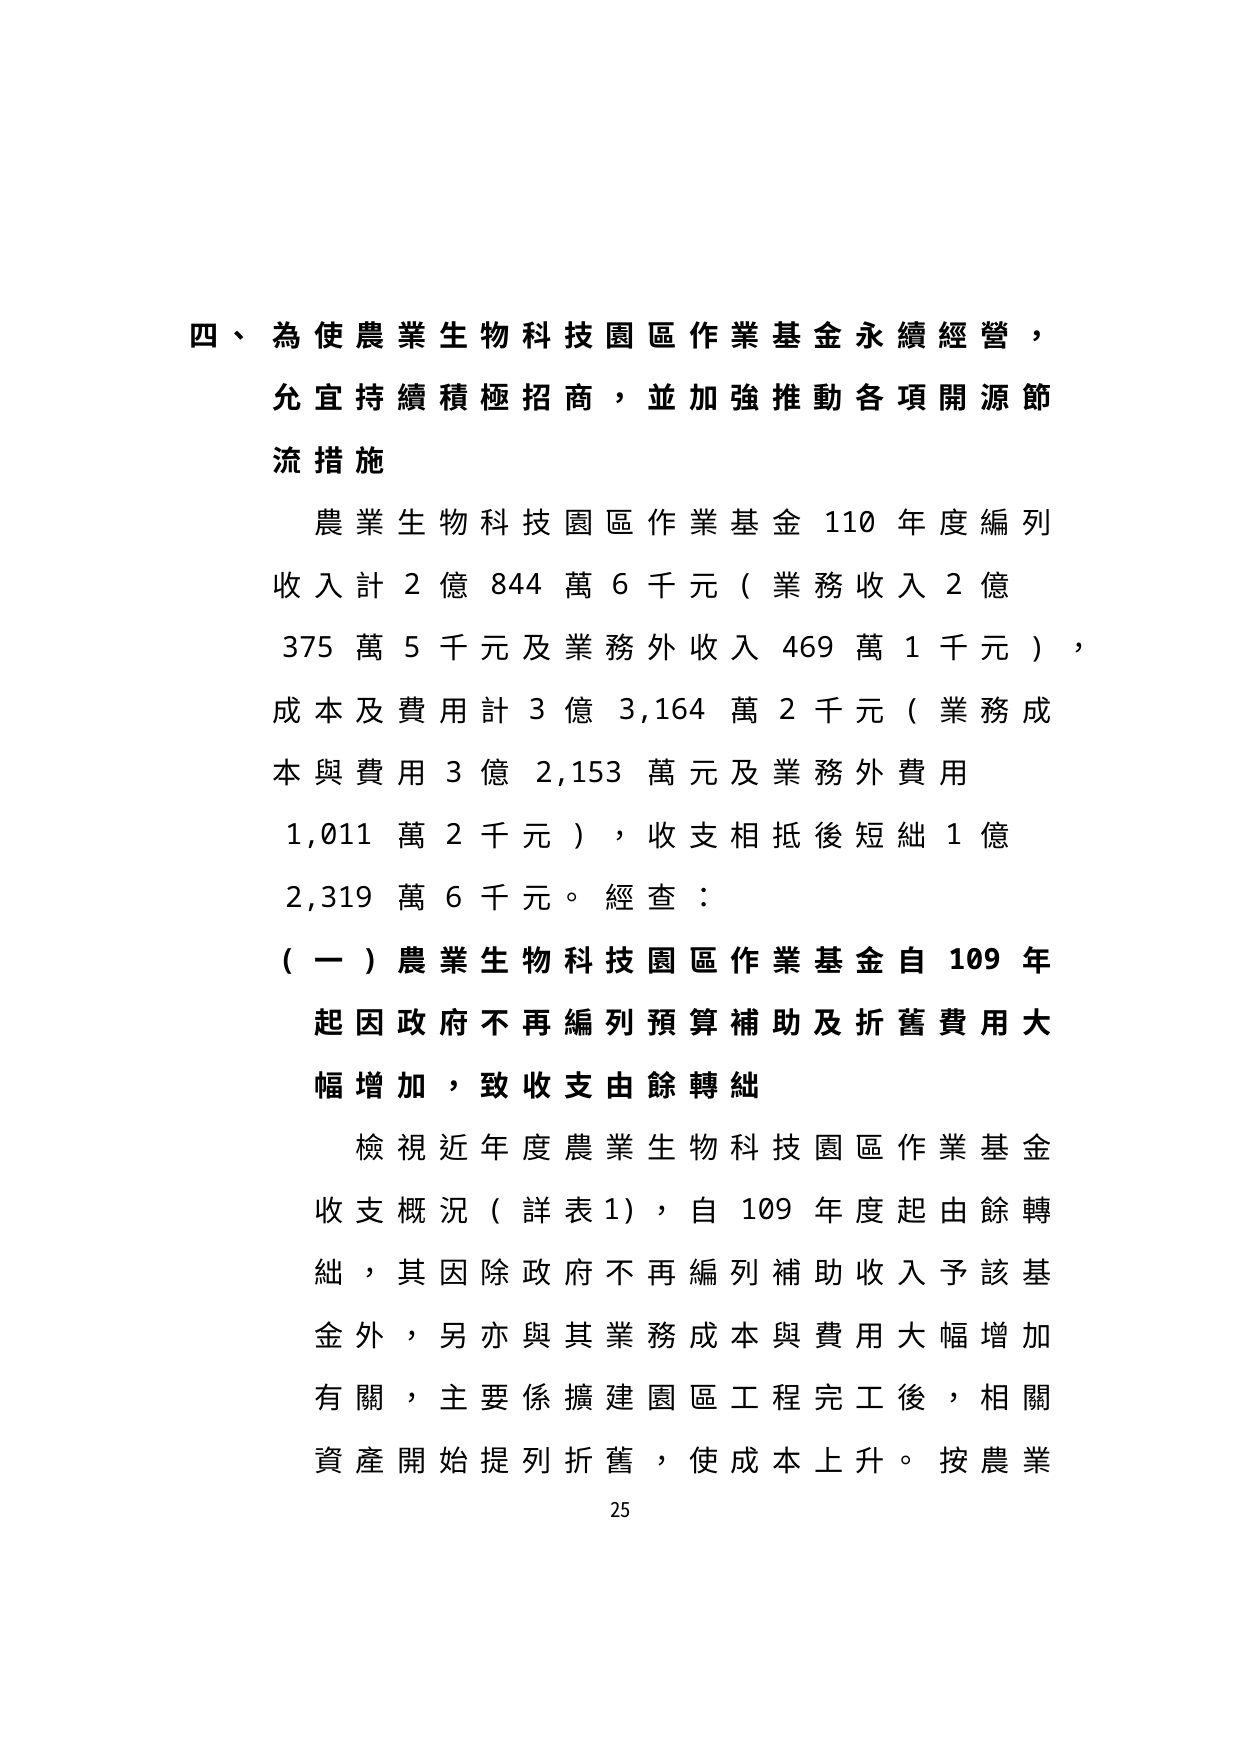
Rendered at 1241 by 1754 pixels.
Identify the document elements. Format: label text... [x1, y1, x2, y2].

text 檢視近年度農業生物科技園區作業基金收支概況(詳表1)，自109年度起由餘轉絀，其因除政府不再編列補助收入予該基金外，另亦與其業務成本與費用大幅增加有關，主要係擴建園區工程完工後，相關資產開始提列折舊，使成本上升。按農業 [271, 1104, 1058, 1479]
text 四、為使農業生物科技園區作業基金永續經營，允宜持續積極招商，並加強推動各項開源節流措施 [183, 292, 1058, 479]
text (一)農業生物科技園區作業基金自109年起因政府不再編列預算補助及折舊費用大幅增加，致收支由餘轉絀 [242, 917, 1058, 1104]
text 農業生物科技園區作業基金110年度編列收入計2億844萬6千元(業務收入2億375萬5千元及業務外收入469萬1千元)，成本及費用計3億3,164萬2千元(業務成本與費用3億2,153萬元及業務外費用1,011萬2千元)，收支相抵後短絀1億2,319萬6千元。經查： [242, 479, 1058, 917]
